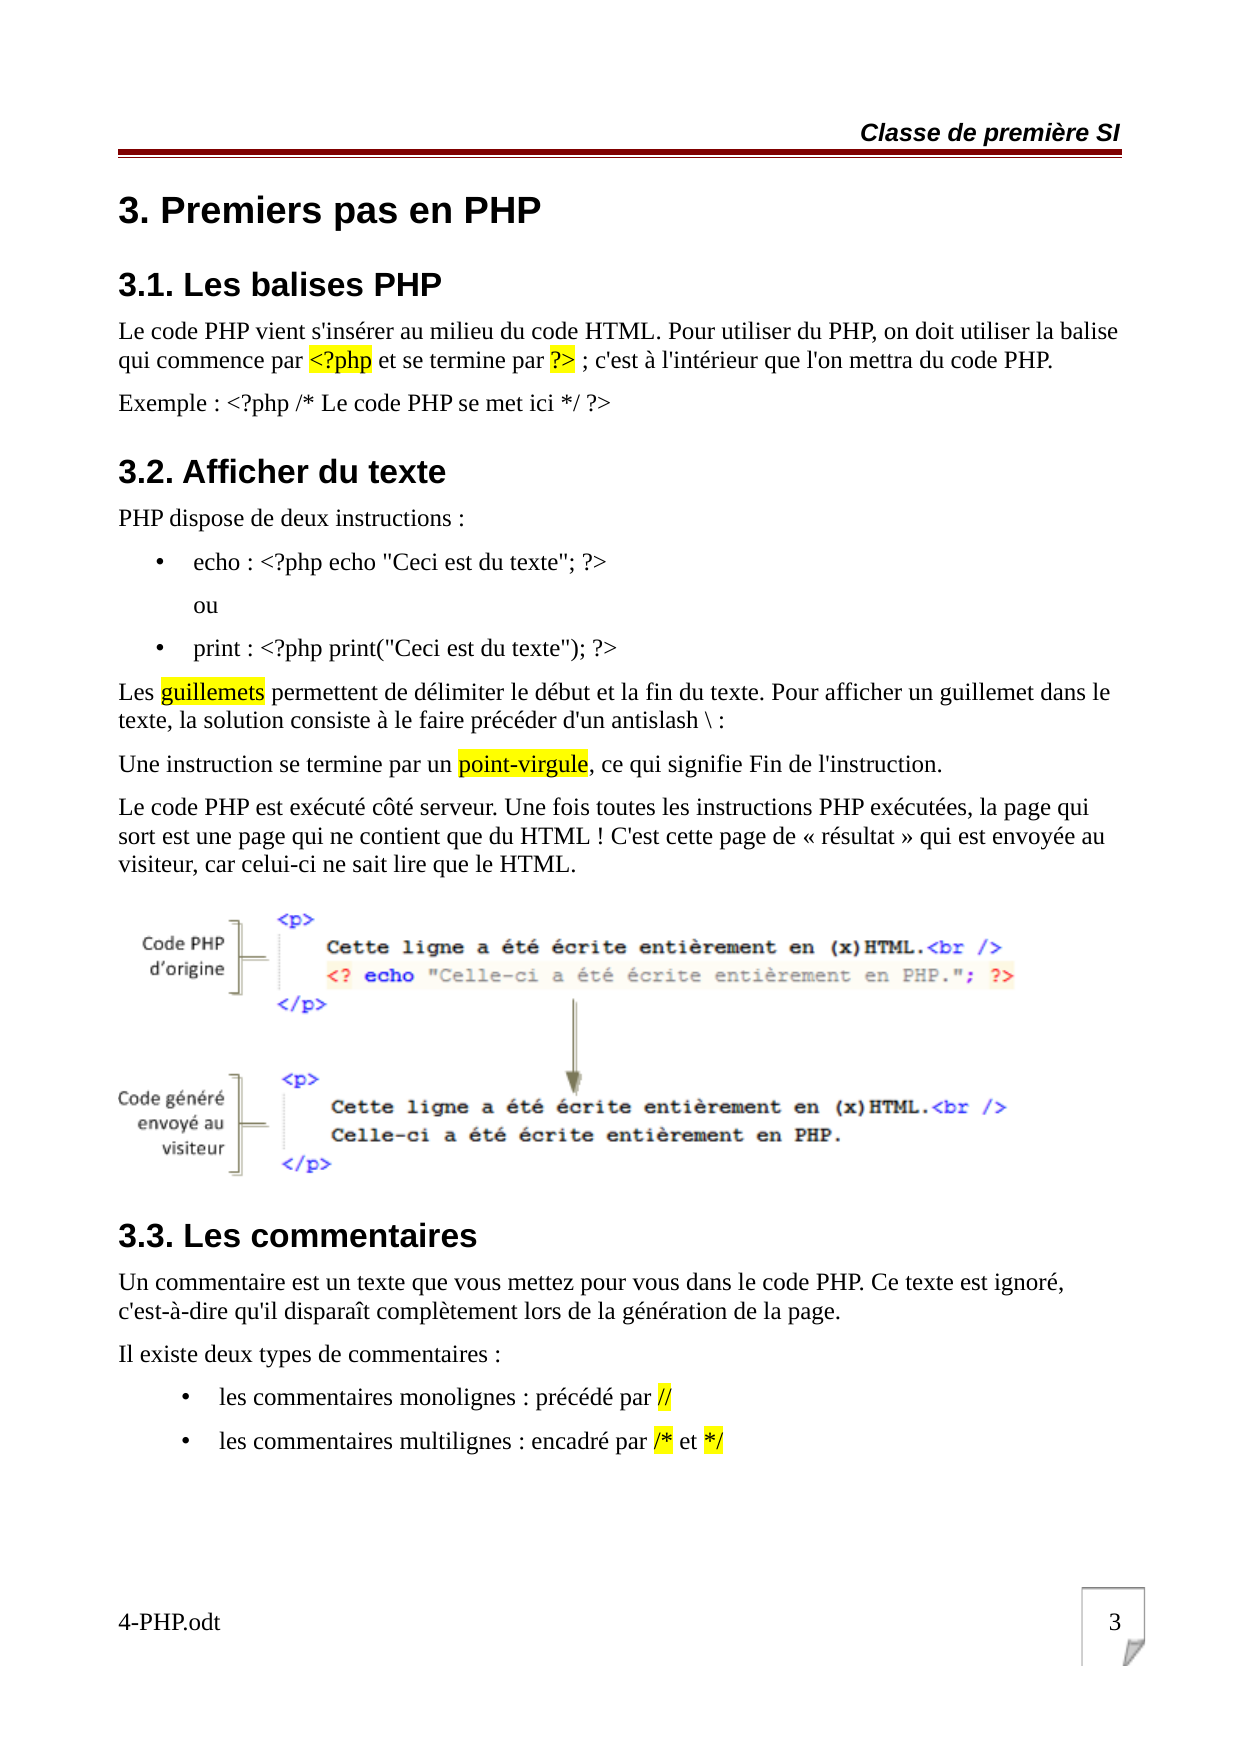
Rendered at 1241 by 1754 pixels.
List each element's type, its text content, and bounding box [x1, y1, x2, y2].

text Le code PHP est exécuté côté serveur. Une fois toutes les instructions PHP exécutées, la page qui sort est une page qui ne contient que du HTML ! C'est cette page de « résultat » qui est envoyée au visiteur, car celui-ci ne sait lire que le HTML. [118, 792, 1122, 878]
text Les guillemets permettent de délimiter le début et la fin du texte. Pour afficher un guillemet dans le texte, la solution consiste à le faire précéder d'un antislash \ : [118, 677, 1122, 734]
list ou [156, 590, 1122, 619]
subtitle 3. Premiers pas en PHP [118, 188, 1122, 231]
text Une instruction se termine par un point-virgule, ce qui signifie Fin de l'instruction. [118, 749, 1122, 777]
text Il existe deux types de commentaires : [118, 1339, 1122, 1368]
text Un commentaire est un texte que vous mettez pour vous dans le code PHP. Ce texte est ignoré, c'est-à-dire qu'il disparaît complètement lors de la génération de la page. [118, 1267, 1122, 1324]
text Le code PHP vient s'insérer au milieu du code HTML. Pour utiliser du PHP, on doit utiliser la balise qui commence par <?php et se termine par ?> ; c'est à l'intérieur que l'on mettra du code PHP. [118, 316, 1122, 373]
subtitle 3.2. Afficher du texte [118, 452, 1122, 491]
list les commentaires multilignes : encadré par /* et */ [181, 1426, 1122, 1454]
picture [118, 892, 1026, 1181]
subtitle 3.1. Les balises PHP [118, 265, 1122, 303]
subtitle 3.3. Les commentaires [118, 1216, 1122, 1254]
list les commentaires monolignes : précédé par // [181, 1382, 1122, 1411]
list print : <?php print("Ceci est du texte"); ?> [156, 633, 1122, 662]
list echo : <?php echo "Ceci est du texte"; ?> [156, 547, 1122, 575]
text Exemple : <?php /* Le code PHP se met ici */ ?> [118, 388, 1122, 417]
text PHP dispose de deux instructions : [118, 503, 1122, 532]
